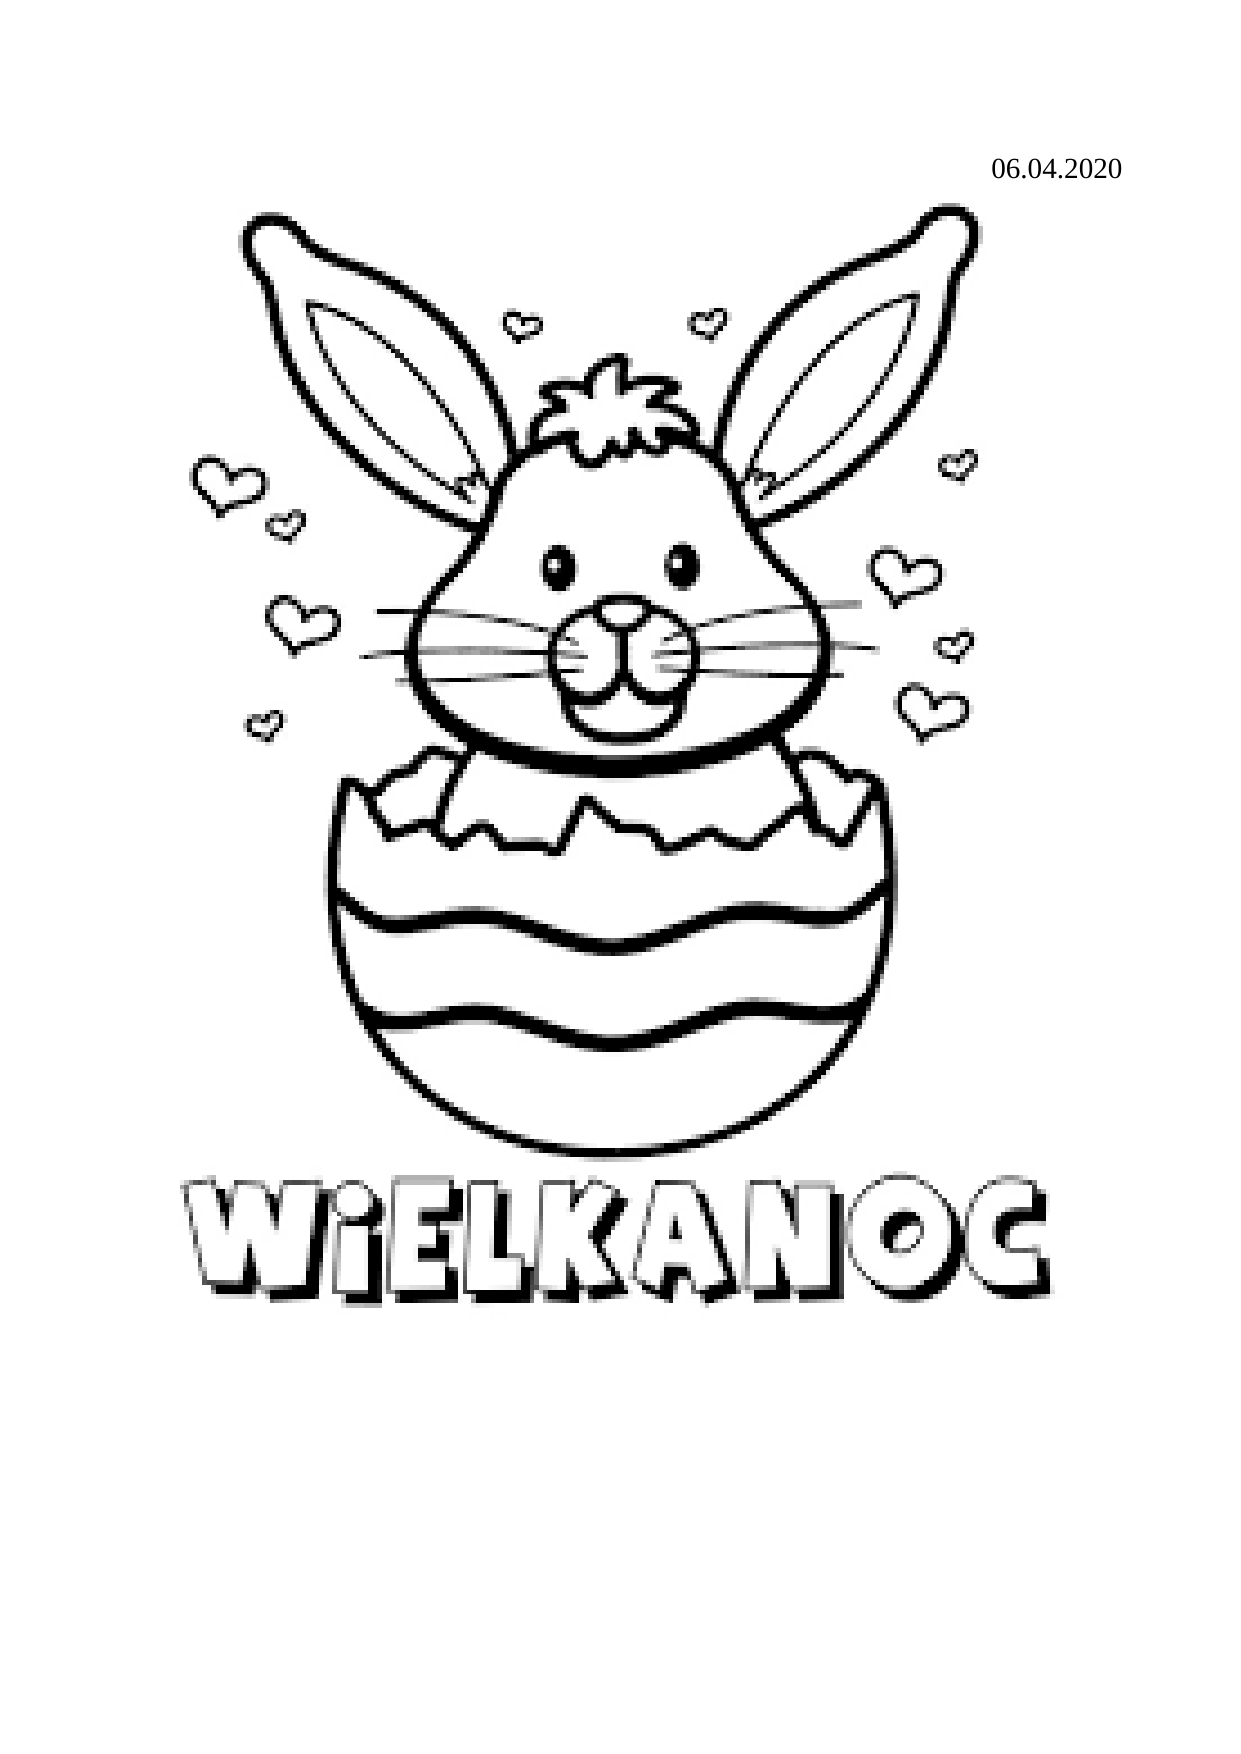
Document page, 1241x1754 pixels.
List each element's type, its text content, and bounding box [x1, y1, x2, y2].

picture [167, 185, 1073, 1322]
text 06.04.2020 [118, 152, 1122, 185]
